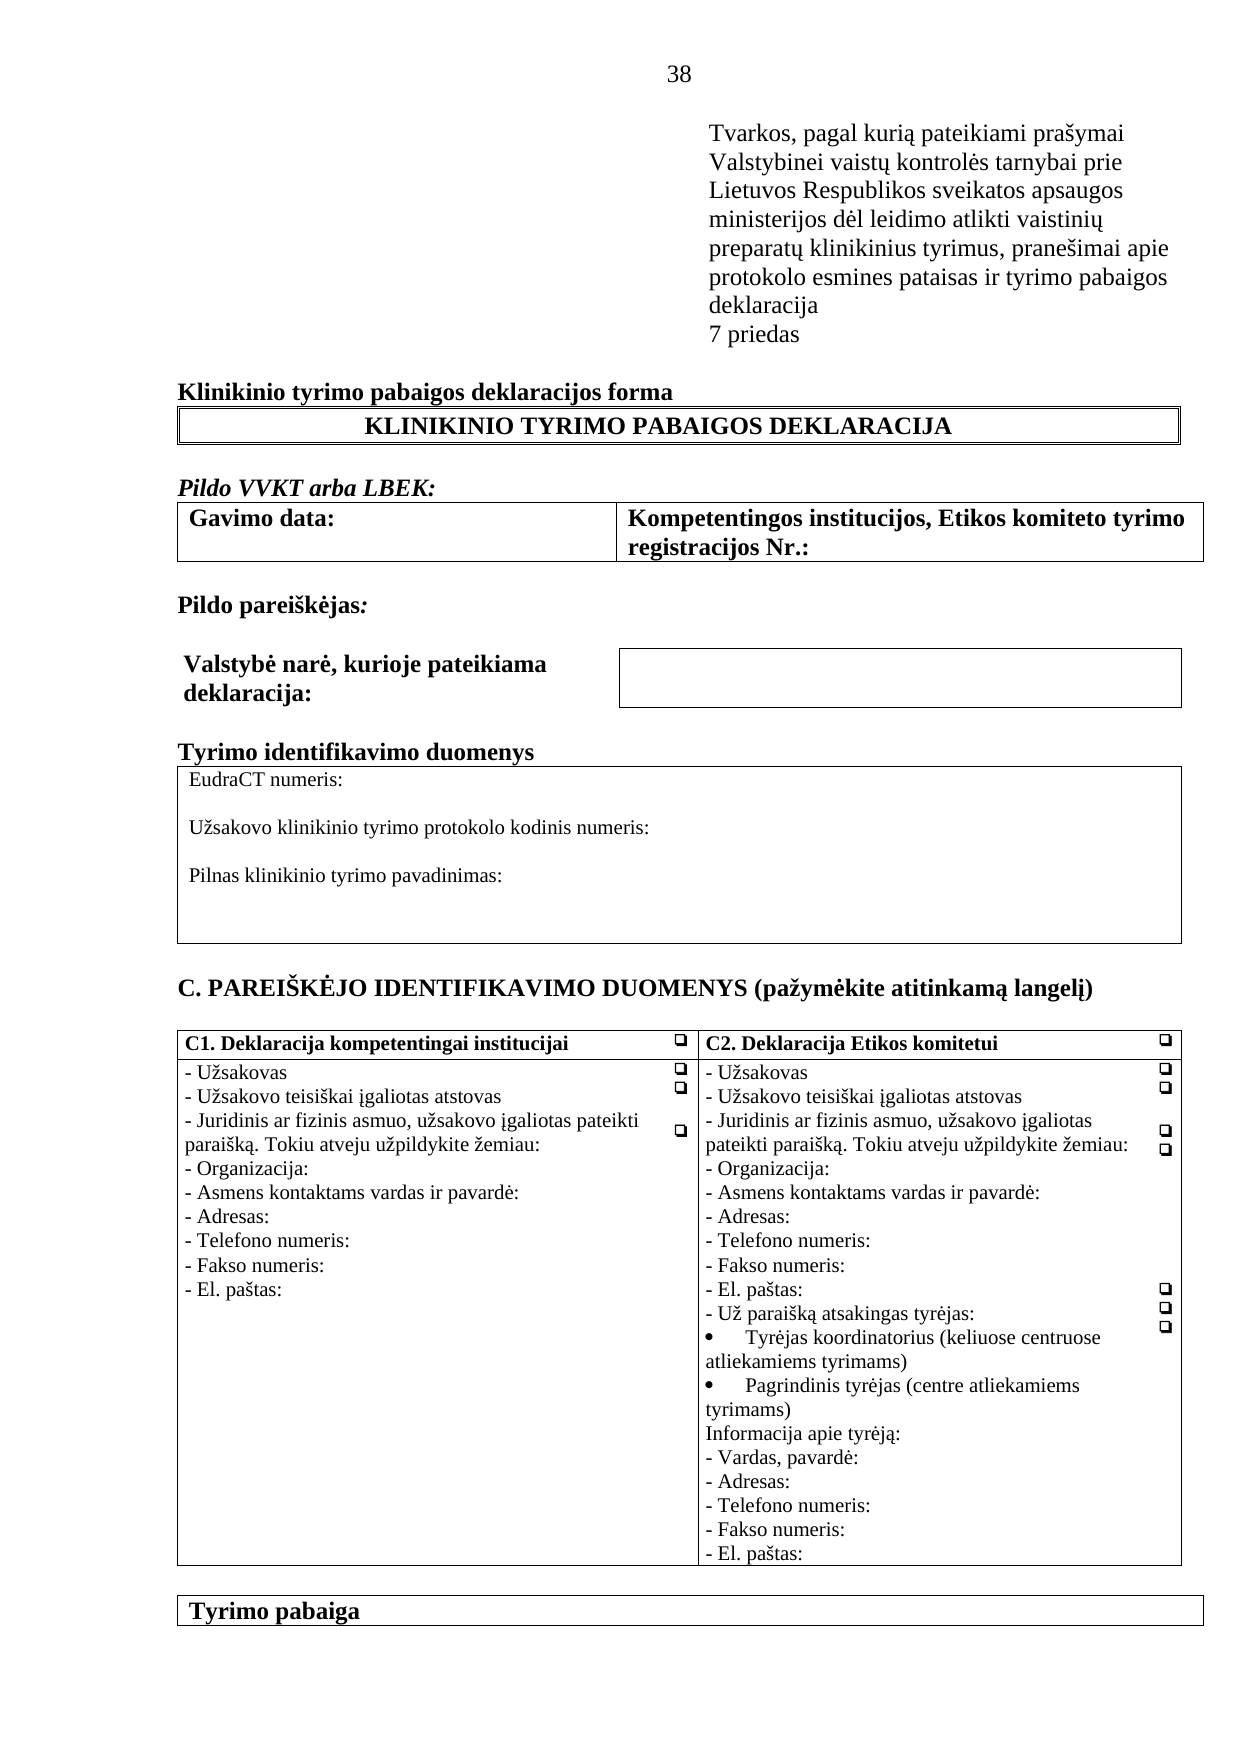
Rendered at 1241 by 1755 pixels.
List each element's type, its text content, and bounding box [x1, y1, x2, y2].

text Valstybinei vaistų kontrolės tarnybai prie [177, 147, 1181, 176]
text deklaracija [177, 291, 1181, 319]
table_header  [668, 1031, 698, 1059]
text C. Pareiškėjo identifikavimo DUOMENYS (pažymėkite atitinkamą langelį) [177, 973, 1181, 1001]
text Pildo VVKT arba LBEK: [177, 473, 1181, 502]
table_cell - Užsakovas - Užsakovo teisiškai įgaliotas atstovas - Juridinis ar fizinis asmuo, užsakovo įgaliotas pateikti paraišką. Tokiu atveju užpildykite žemiau: - Organizacija: - Asmens kontaktams vardas ir pavardė: - Adresas: - Telefono numeris: - Fakso numeris: - El. paštas: [178, 1060, 668, 1565]
text Klinikinio tyrimo pabaigos deklaracija [180, 409, 1178, 442]
text Klinikinio tyrimo pabaigos deklaracijos forma [177, 377, 1181, 406]
table_header EudraCT numeris: Užsakovo klinikinio tyrimo protokolo kodinis numeris: Pilnas klinikinio tyrimo pavadinimas: [178, 767, 1181, 943]
table_header [620, 649, 1181, 707]
text Pildo pareiškėjas: [177, 591, 1181, 619]
table_header Gavimo data: [178, 503, 616, 561]
text Lietuvos Respublikos sveikatos apsaugos [177, 176, 1181, 204]
text protokolo esmines pataisas ir tyrimo pabaigos [177, 262, 1181, 291]
table_header Tyrimo pabaiga [178, 1596, 1203, 1625]
text 7 priedas [177, 319, 1181, 348]
table_header  [1153, 1031, 1181, 1059]
table_header Kompetentingos institucijos, Etikos komiteto tyrimo registracijos Nr.: [617, 503, 1203, 561]
text ministerijos dėl leidimo atlikti vaistinių [177, 204, 1181, 233]
text Tyrimo identifikavimo duomenys [177, 737, 1181, 766]
text Tvarkos, pagal kurią pateikiami prašymai [177, 118, 1181, 147]
table_header C2. Deklaracija Etikos komitetui [699, 1031, 1152, 1059]
table_cell - Užsakovas - Užsakovo teisiškai įgaliotas atstovas - Juridinis ar fizinis asmuo, užsakovo įgaliotas pateikti paraišką. Tokiu atveju užpildykite žemiau: - Organizacija: - Asmens kontaktams vardas ir pavardė: - Adresas: - Telefono numeris: - Fakso numeris: - El. paštas: - Už paraišką atsakingas tyrėjas: Tyrėjas koordinatorius (keliuose centruose atliekamiems tyrimams) Pagrindinis tyrėjas (centre atliekamiems tyrimams) Informacija apie tyrėją: - Vardas, pavardė: - Adresas: - Telefono numeris: - Fakso numeris: - El. paštas: [699, 1060, 1152, 1565]
table_cell        [1153, 1060, 1181, 1565]
table_header C1. Deklaracija kompetentingai institucijai [178, 1031, 668, 1059]
table_header Valstybė narė, kurioje pateikiama deklaracija: [177, 648, 619, 707]
table_cell    [668, 1060, 698, 1565]
text preparatų klinikinius tyrimus, pranešimai apie [177, 233, 1181, 262]
